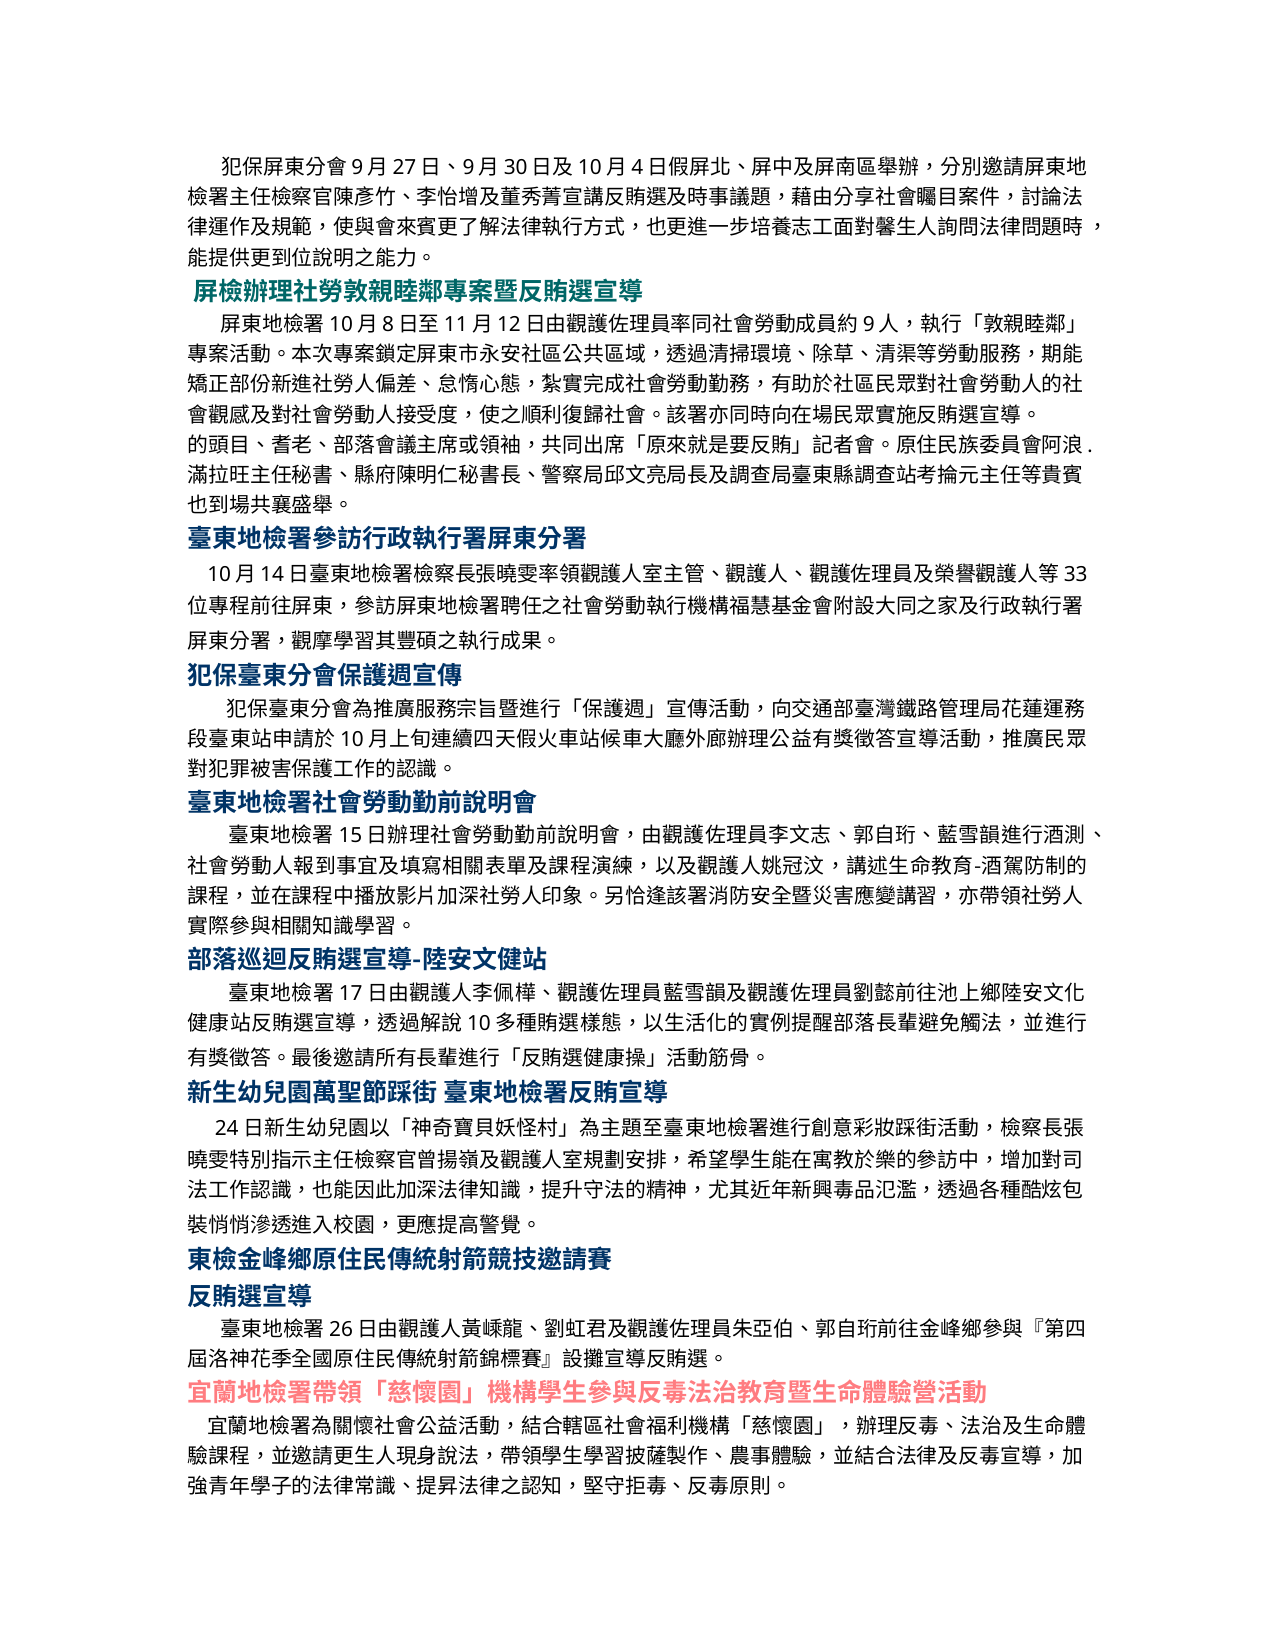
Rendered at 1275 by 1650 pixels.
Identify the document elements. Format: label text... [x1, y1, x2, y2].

text 的頭目、耆老、部落會議主席或領袖，共同出席「原來就是要反賄」記者會。原住民族委員會阿浪.滿拉旺主任秘書、縣府陳明仁秘書長、警察局邱文亮局長及調查局臺東縣調查站考掄元主任等貴賓也到場共襄盛舉。 [187, 428, 1087, 519]
text 24日新生幼兒園以「神奇寶貝妖怪村」為主題至臺東地檢署進行創意彩妝踩街活動，檢察長張曉雯特別指示主任檢察官曾揚嶺及觀護人室規劃安排，希望學生能在寓教於樂的參訪中，增加對司法工作認識，也能因此加深法律知識，提升守法的精神，尤其近年新興毒品氾濫，透過各種酷炫包裝悄悄滲透進入校園，更應提高警覺。 [187, 1109, 1087, 1240]
text 臺東地檢署社會勞動勤前說明會 [187, 782, 1087, 819]
text 宜蘭地檢署帶領「慈懷園」機構學生參與反毒法治教育暨生命體驗營活動 [187, 1373, 1087, 1409]
text 東檢金峰鄉原住民傳統射箭競技邀請賽 [187, 1240, 1087, 1276]
text 屏檢辦理社勞敦親睦鄰專案暨反賄選宣導 [187, 271, 1087, 307]
text 臺東地檢署參訪行政執行署屏東分署 [187, 519, 1087, 555]
text 宜蘭地檢署為關懷社會公益活動，結合轄區社會福利機構「慈懷園」，辦理反毒、法治及生命體驗課程，並邀請更生人現身說法，帶領學生學習披薩製作、農事體驗，並結合法律及反毒宣導，加強青年學子的法律常識、提昇法律之認知，堅守拒毒、反毒原則。 [187, 1409, 1087, 1500]
text 新生幼兒園萬聖節踩街 臺東地檢署反賄宣導 [187, 1073, 1087, 1109]
text 臺東地檢署26日由觀護人黃嵊龍、劉虹君及觀護佐理員朱亞伯、郭自珩前往金峰鄉參與『第四屆洛神花季全國原住民傳統射箭錦標賽』設攤宣導反賄選。 [187, 1312, 1087, 1373]
text 10月14日臺東地檢署檢察長張曉雯率領觀護人室主管、觀護人、觀護佐理員及榮譽觀護人等33位專程前往屏東，參訪屏東地檢署聘任之社會勞動執行機構福慧基金會附設大同之家及行政執行署屏東分署，觀摩學習其豐碩之執行成果。 [187, 555, 1087, 656]
text 犯保屏東分會9月27日、9月30日及10月4日假屏北、屏中及屏南區舉辦，分別邀請屏東地檢署主任檢察官陳彥竹、李怡增及董秀菁宣講反賄選及時事議題，藉由分享社會矚目案件，討論法律運作及規範，使與會來賓更了解法律執行方式，也更進一步培養志工面對馨生人詢問法律問題時，能提供更到位說明之能力。 [187, 150, 1087, 271]
text 反賄選宣導 [187, 1276, 1087, 1312]
text 犯保臺東分會保護週宣傳 [187, 656, 1087, 692]
text 屏東地檢署10月8日至11月12日由觀護佐理員率同社會勞動成員約9人，執行「敦親睦鄰」專案活動。本次專案鎖定屏東市永安社區公共區域，透過清掃環境、除草、清渠等勞動服務，期能矯正部份新進社勞人偏差、怠惰心態，紮實完成社會勞動勤務，有助於社區民眾對社會勞動人的社會觀感及對社會勞動人接受度，使之順利復歸社會。該署亦同時向在場民眾實施反賄選宣導。 [187, 307, 1087, 428]
text 部落巡迴反賄選宣導-陸安文健站 [187, 940, 1087, 976]
text 臺東地檢署17日由觀護人李佩樺、觀護佐理員藍雪韻及觀護佐理員劉懿前往池上鄉陸安文化健康站反賄選宣導，透過解說10多種賄選樣態，以生活化的實例提醒部落長輩避免觸法，並進行有獎徵答。最後邀請所有長輩進行「反賄選健康操」活動筋骨。 [187, 976, 1087, 1073]
text 臺東地檢署15日辦理社會勞動勤前說明會，由觀護佐理員李文志、郭自珩、藍雪韻進行酒測、社會勞動人報到事宜及填寫相關表單及課程演練，以及觀護人姚冠汶，講述生命教育-酒駕防制的課程，並在課程中播放影片加深社勞人印象。另恰逢該署消防安全暨災害應變講習，亦帶領社勞人實際參與相關知識學習。 [187, 819, 1087, 940]
text 犯保臺東分會為推廣服務宗旨暨進行「保護週」宣傳活動，向交通部臺灣鐵路管理局花蓮運務段臺東站申請於10月上旬連續四天假火車站候車大廳外廊辦理公益有獎徵答宣導活動，推廣民眾對犯罪被害保護工作的認識。 [187, 692, 1087, 782]
